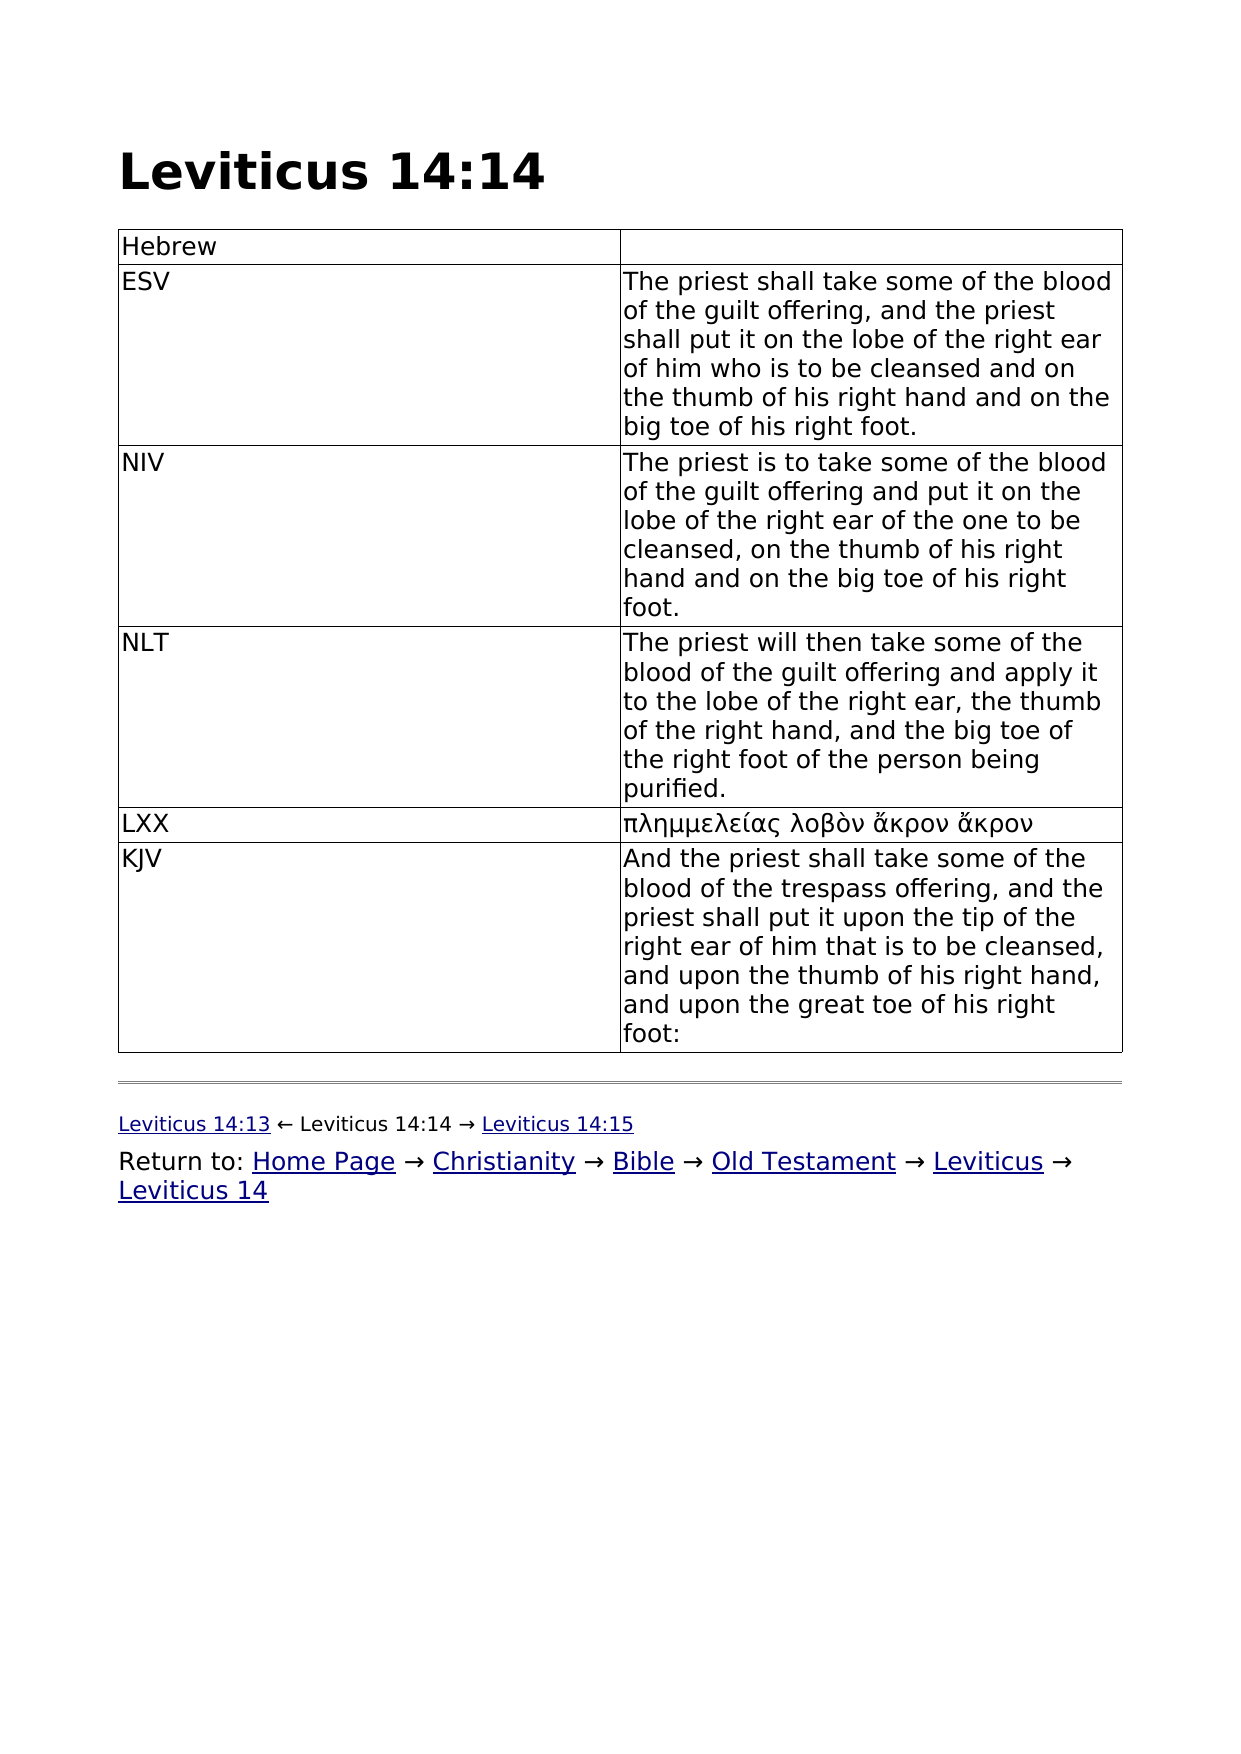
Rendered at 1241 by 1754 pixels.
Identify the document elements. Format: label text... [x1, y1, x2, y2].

table_cell LXX [119, 808, 620, 842]
subtitle Leviticus 14:14 [118, 143, 1122, 201]
table_cell The priest is to take some of the blood of the guilt offering and put it on the lobe of the right ear of the one to be cleansed, on the thumb of his right hand and on the big toe of his right foot. [621, 446, 1122, 626]
table_cell The priest will then take some of the blood of the guilt offering and apply it to the lobe of the right ear, the thumb of the right hand, and the big toe of the right foot of the person being purified. [621, 627, 1122, 807]
table_cell NLT [119, 627, 620, 807]
table_cell KJV [119, 843, 620, 1052]
text Return to: Home Page → Christianity → Bible → Old Testament → Leviticus → Leviticus 14 [118, 1147, 1122, 1205]
table_cell And the priest shall take some of the blood of the trespass offering, and the priest shall put it upon the tip of the right ear of him that is to be cleansed, and upon the thumb of his right hand, and upon the great toe of his right foot: [621, 843, 1122, 1052]
table_cell πλημμελείας λοβὸν ἄκρον ἄκρον [621, 808, 1122, 842]
table_cell ESV [119, 265, 620, 445]
table_cell The priest shall take some of the blood of the guilt offering, and the priest shall put it on the lobe of the right ear of him who is to be cleansed and on the thumb of his right hand and on the big toe of his right foot. [621, 265, 1122, 445]
table_header [621, 230, 1122, 264]
table_header Hebrew [119, 230, 620, 264]
text Leviticus 14:13 ← Leviticus 14:14 → Leviticus 14:15 [118, 1113, 1122, 1147]
table_cell NIV [119, 446, 620, 626]
